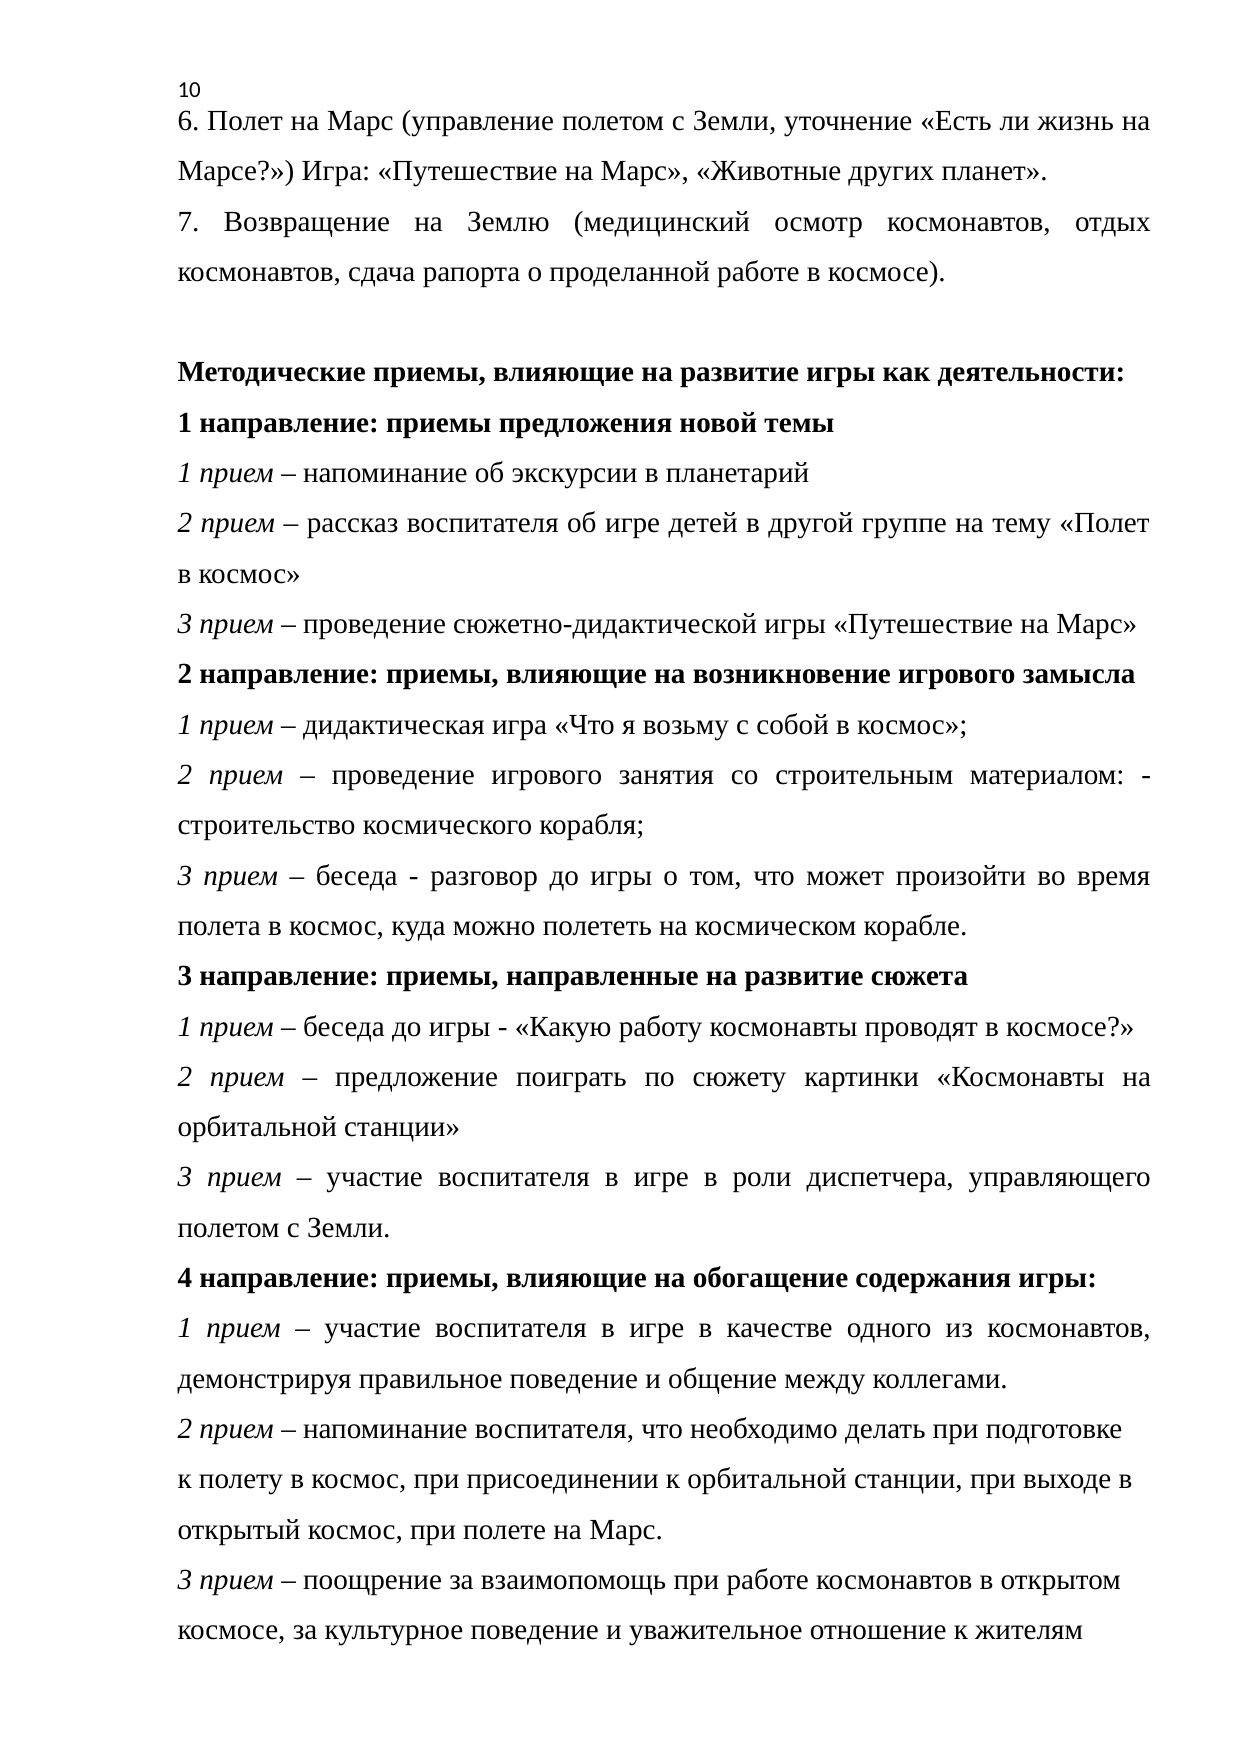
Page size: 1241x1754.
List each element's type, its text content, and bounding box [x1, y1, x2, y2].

text к полету в космос, при присоединении к орбитальной станции, при выходе в [177, 1461, 1152, 1495]
text 6. Полет на Марс (управление полетом с Земли, уточнение «Есть ли жизнь на Марсе?») Игра: «Путешествие на Марс», «Животные других планет». [177, 103, 1152, 187]
text 7. Возвращение на Землю (медицинский осмотр космонавтов, отдых космонавтов, сдача рапорта о проделанной работе в космосе). [177, 204, 1152, 287]
text 2 прием – проведение игрового занятия со строительным материалом: -строительство космического корабля; [177, 757, 1152, 841]
text открытый космос, при полете на Марс. [177, 1512, 1152, 1545]
text 1 прием – дидактическая игра «Что я возьму с собой в космос»; [177, 707, 1152, 740]
text 1 направление: приемы предложения новой темы [177, 405, 1152, 438]
text 2 прием – напоминание воспитателя, что необходимо делать при подготовке [177, 1411, 1152, 1445]
text 3 прием – проведение сюжетно-дидактической игры «Путешествие на Марс» [177, 606, 1152, 640]
text 4 направление: приемы, влияющие на обогащение содержания игры: [177, 1260, 1152, 1294]
text 1 прием – напоминание об экскурсии в планетарий [177, 455, 1152, 489]
text 2 прием – рассказ воспитателя об игре детей в другой группе на тему «Полет в космос» [177, 506, 1152, 589]
text космосе, за культурное поведение и уважительное отношение к жителям [177, 1612, 1152, 1646]
text 2 направление: приемы, влияющие на возникновение игрового замысла [177, 656, 1152, 690]
text 1 прием – участие воспитателя в игре в качестве одного из космонавтов, демонстрируя правильное поведение и общение между коллегами. [177, 1311, 1152, 1394]
text 3 прием – участие воспитателя в игре в роли диспетчера, управляющего полетом с Земли. [177, 1159, 1152, 1243]
text 2 прием – предложение поиграть по сюжету картинки «Космонавты на орбитальной станции» [177, 1059, 1152, 1143]
text 1 прием – беседа до игры - «Какую работу космонавты проводят в космосе?» [177, 1009, 1152, 1042]
text 3 направление: приемы, направленные на развитие сюжета [177, 958, 1152, 992]
text 3 прием – беседа - разговор до игры о том, что может произойти во время полета в космос, куда можно полететь на космическом корабле. [177, 858, 1152, 942]
text Методические приемы, влияющие на развитие игры как деятельности: [177, 354, 1152, 388]
text 3 прием – поощрение за взаимопомощь при работе космонавтов в открытом [177, 1562, 1152, 1596]
